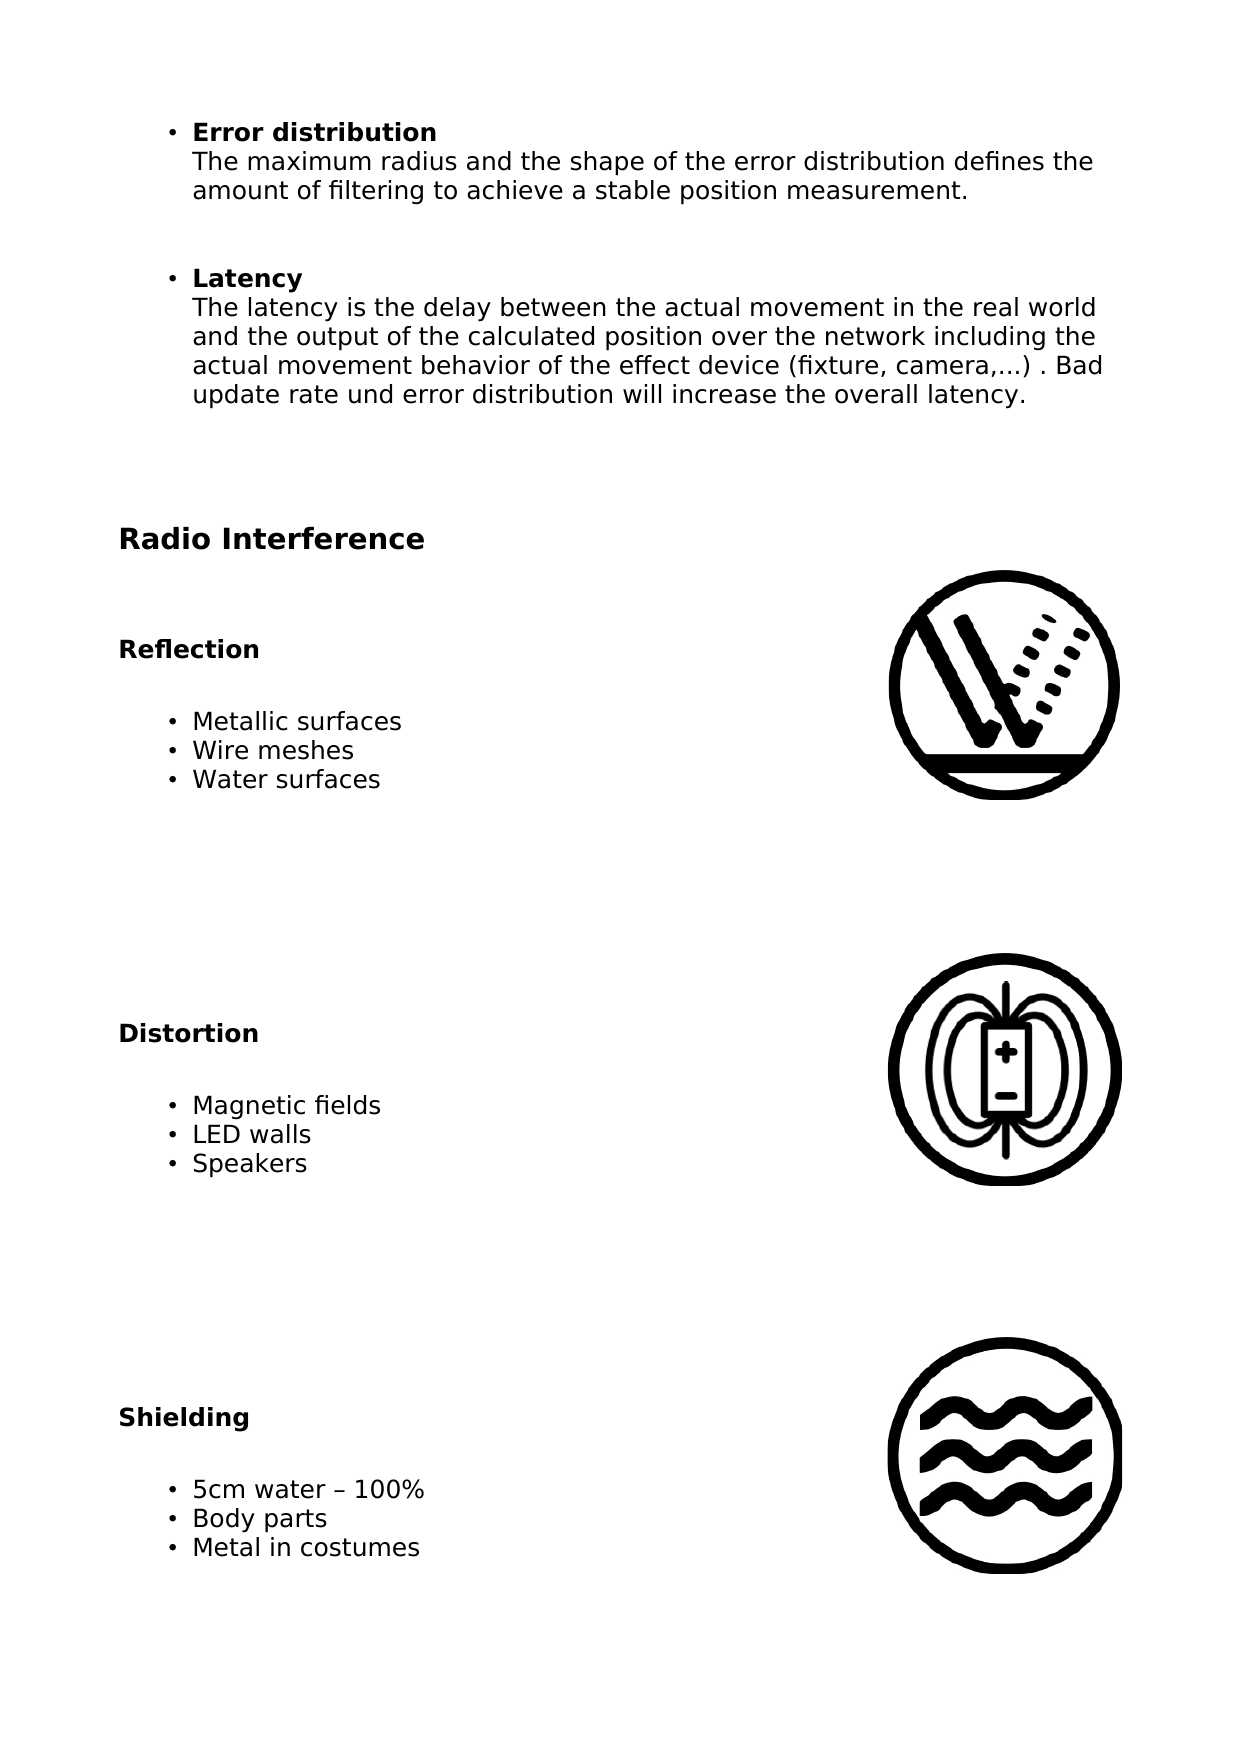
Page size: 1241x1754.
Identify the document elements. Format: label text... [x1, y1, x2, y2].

list Water surfaces [177, 765, 887, 794]
list Metallic surfaces [177, 707, 887, 736]
list 5cm water – 100% [177, 1475, 887, 1504]
picture [887, 953, 1123, 1186]
subtitle Distortion [118, 1020, 887, 1049]
list Metal in costumes [177, 1533, 887, 1562]
list LED walls [177, 1120, 887, 1149]
list Error distribution The maximum radius and the shape of the error distribution defines the amount of filtering to achieve a stable position measurement. [177, 118, 1122, 264]
list Speakers [177, 1149, 887, 1178]
picture [887, 1337, 1123, 1574]
list Magnetic fields [177, 1091, 887, 1120]
list Wire meshes [177, 736, 887, 765]
subtitle Reflection [118, 636, 887, 665]
subtitle Radio Interference [118, 523, 1122, 557]
subtitle Shielding [118, 1404, 887, 1433]
list Latency The latency is the delay between the actual movement in the real world and the output of the calculated position over the network including the actual movement behavior of the effect device (fixture, camera,...) . Bad update rate und error distribution will increase the overall latency. [177, 264, 1122, 468]
list Body parts [177, 1504, 887, 1533]
picture [887, 569, 1123, 800]
